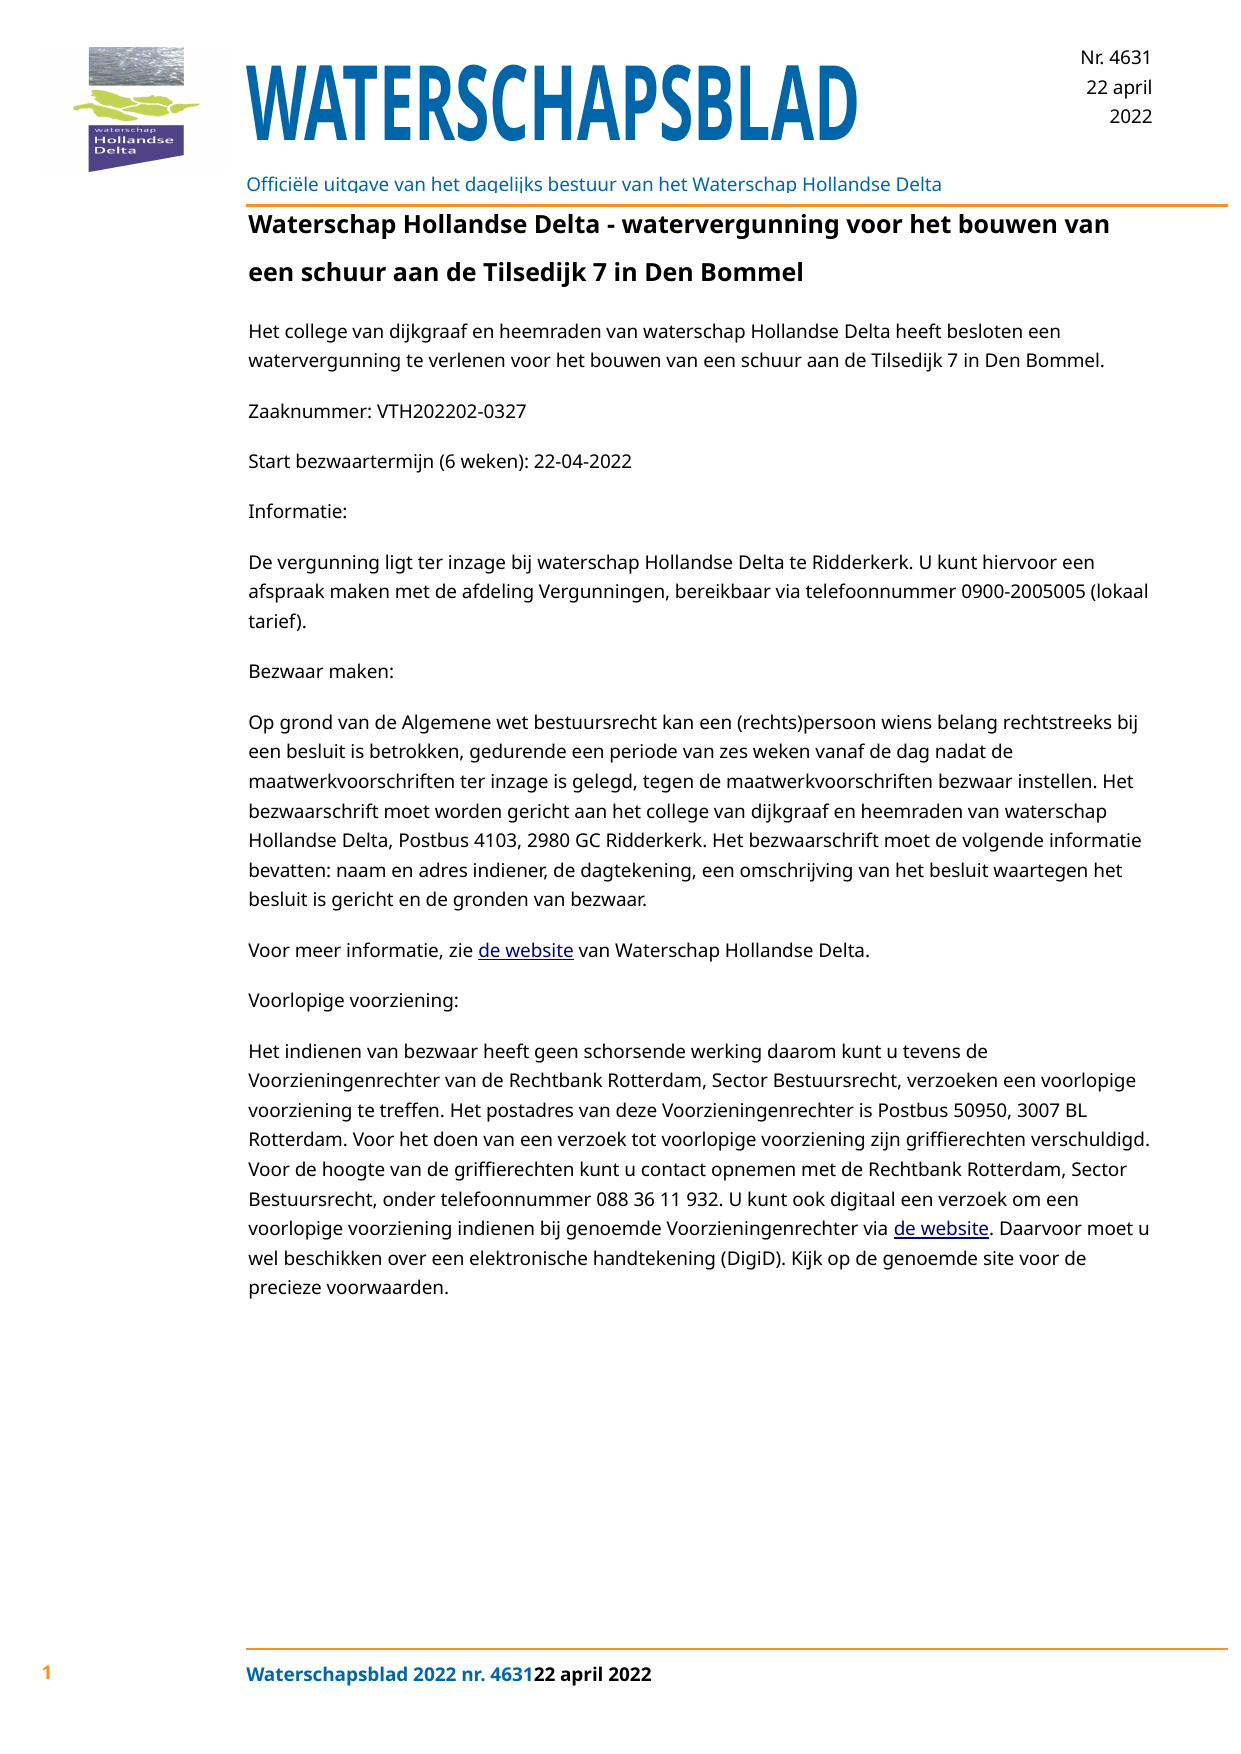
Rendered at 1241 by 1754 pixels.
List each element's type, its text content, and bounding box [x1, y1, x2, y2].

text Waterschap Hollandse Delta - watervergunning voor het bouwen van een schuur aan de Tilsedijk 7 in Den Bommel [248, 207, 1152, 288]
text Zaaknummer: VTH202202-0327 [248, 398, 1152, 424]
text Bezwaar maken: [248, 659, 1152, 684]
text De vergunning ligt ter inzage bij waterschap Hollandse Delta te Ridderkerk. U kunt hiervoor een afspraak maken met de afdeling Vergunningen, bereikbaar via telefoonnummer 0900-2005005 (lokaal tarief). [248, 549, 1152, 634]
text Op grond van de Algemene wet bestuursrecht kan een (rechts)persoon wiens belang rechtstreeks bij een besluit is betrokken, gedurende een periode van zes weken vanaf de dag nadat de maatwerkvoorschriften ter inzage is gelegd, tegen de maatwerkvoorschriften bezwaar instellen. Het bezwaarschrift moet worden gericht aan het college van dijkgraaf en heemraden van waterschap Hollandse Delta, Postbus 4103, 2980 GC Ridderkerk. Het bezwaarschrift moet de volgende informatie bevatten: naam en adres indiener, de dagtekening, een omschrijving van het besluit waartegen het besluit is gericht en de gronden van bezwaar. [248, 709, 1152, 912]
text Voor meer informatie, zie de website van Waterschap Hollandse Delta. [248, 937, 1152, 963]
text Informatie: [248, 499, 1152, 524]
text Voorlopige voorziening: [248, 987, 1152, 1013]
picture [41, 47, 231, 172]
text Start bezwaartermijn (6 weken): 22-04-2022 [248, 448, 1152, 474]
text Het college van dijkgraaf en heemraden van waterschap Hollandse Delta heeft besloten een watervergunning te verlenen voor het bouwen van een schuur aan de Tilsedijk 7 in Den Bommel. [248, 318, 1152, 373]
text Het indienen van bezwaar heeft geen schorsende werking daarom kunt u tevens de Voorzieningenrechter van de Rechtbank Rotterdam, Sector Bestuursrecht, verzoeken een voorlopige voorziening te treffen. Het postadres van deze Voorzieningenrechter is Postbus 50950, 3007 BL Rotterdam. Voor het doen van een verzoek tot voorlopige voorziening zijn griffierechten verschuldigd. Voor de hoogte van de griffierechten kunt u contact opnemen met de Rechtbank Rotterdam, Sector Bestuursrecht, onder telefoonnummer 088 36 11 932. U kunt ook digitaal een verzoek om een voorlopige voorziening indienen bij genoemde Voorzieningenrechter via de website. Daarvoor moet u wel beschikken over een elektronische handtekening (DigiD). Kijk op de genoemde site voor de precieze voorwaarden. [248, 1038, 1152, 1300]
